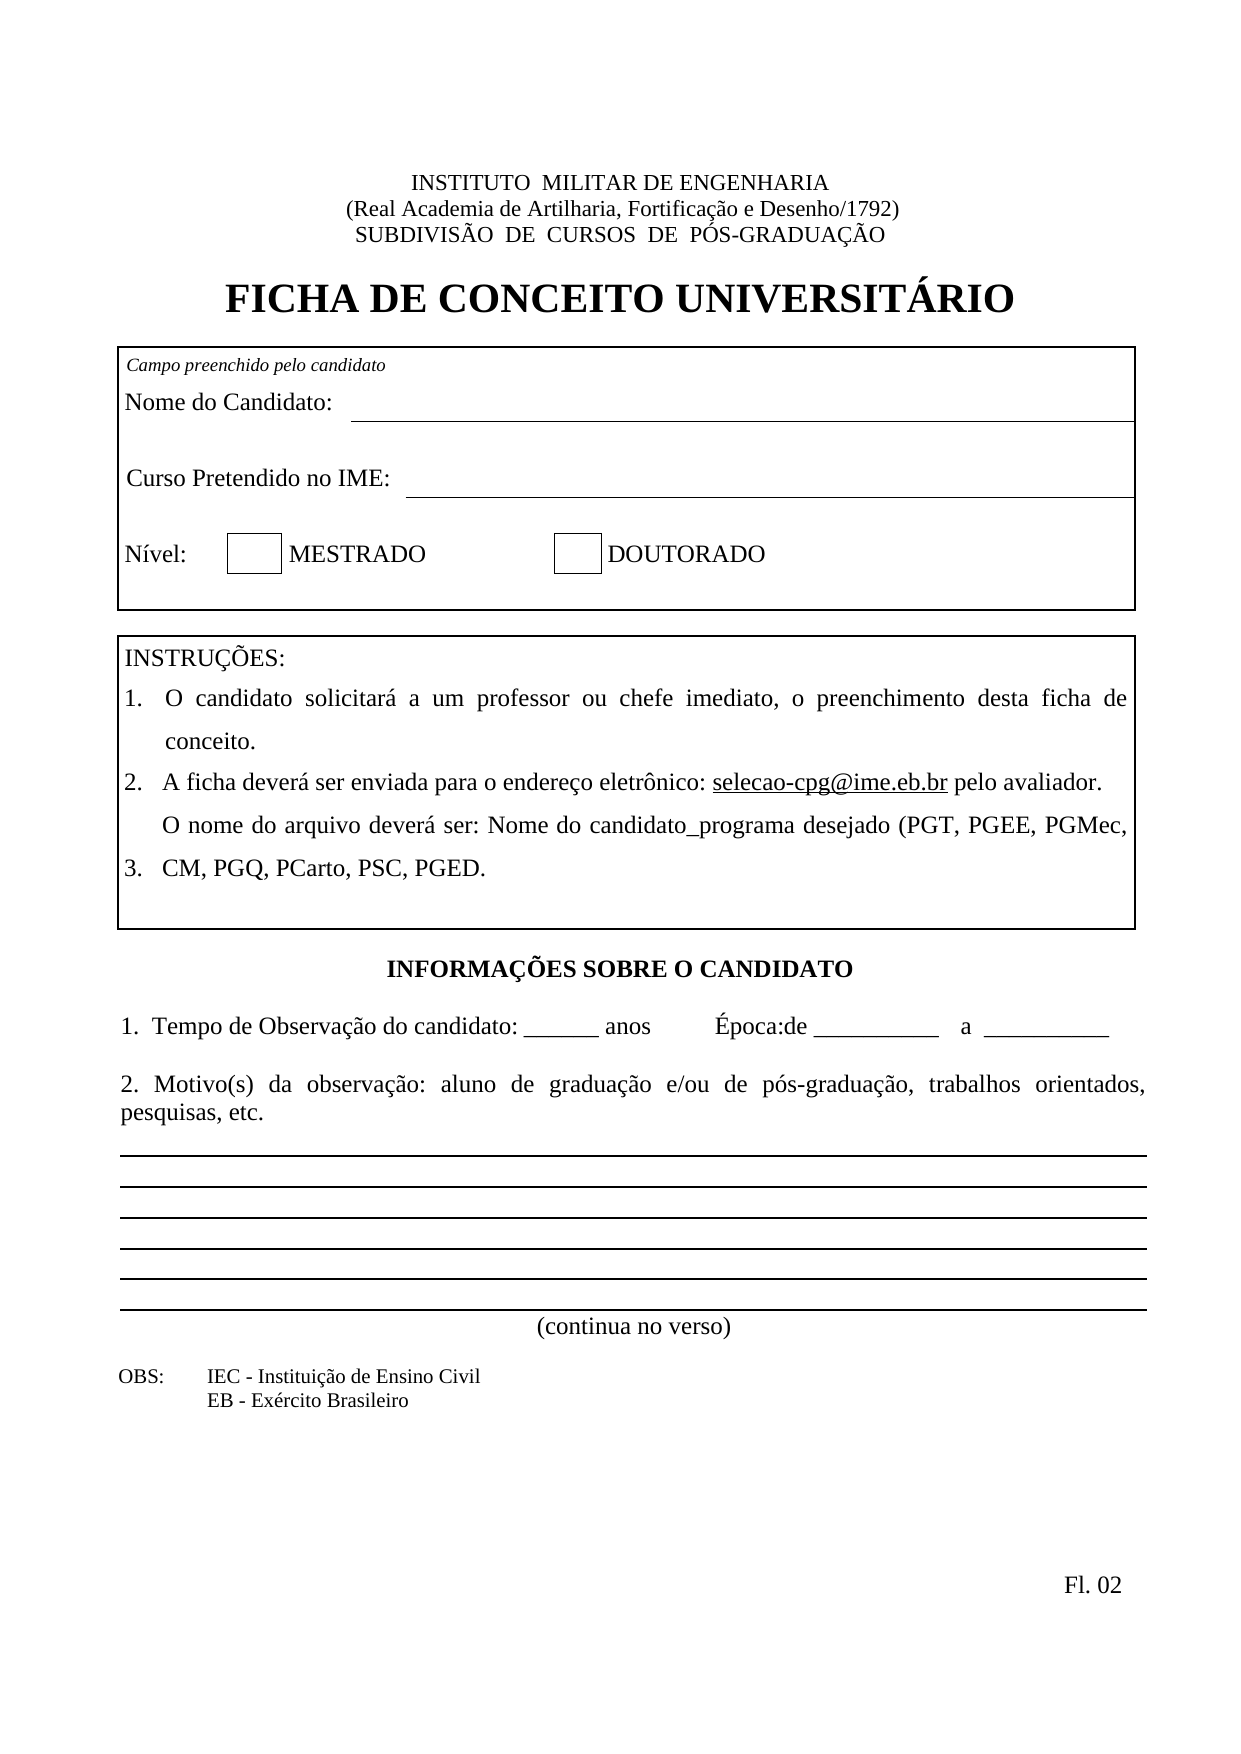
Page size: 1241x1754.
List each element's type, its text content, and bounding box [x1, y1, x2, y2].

table_cell [119, 887, 1134, 927]
table_cell Curso Pretendido no IME: [119, 457, 406, 497]
text INFORMAÇÕES SOBRE O CANDIDATO [118, 954, 1122, 982]
text Fl. 02 [148, 1570, 1122, 1599]
table_cell (continua no verso) [120, 1311, 1147, 1340]
table_cell [351, 381, 1134, 421]
text (Real Academia de Artilharia, Fortificação e Desenho/1792) [118, 195, 1122, 221]
table_cell 1. [119, 678, 157, 761]
table_cell MESTRADO [282, 533, 554, 573]
table_cell [555, 534, 601, 573]
table_cell [120, 1126, 1147, 1155]
table_cell [228, 534, 281, 573]
table_cell DOUTORADO [602, 533, 1134, 573]
table_cell [120, 1188, 1147, 1217]
table_cell 2. 3. [119, 761, 157, 887]
table_header Época: [672, 1011, 784, 1040]
table_cell [406, 457, 1134, 497]
table_cell [120, 1280, 1147, 1309]
table_header Campo preenchido pelo candidato [119, 348, 1134, 381]
table_header ______ anos [524, 1011, 672, 1040]
text EB - Exército Brasileiro [118, 1388, 1122, 1412]
table_header INSTRUÇÕES: [119, 637, 1134, 677]
text SUBDIVISÃO DE CURSOS DE PÓS-GRADUAÇÃO [118, 221, 1122, 248]
text OBS: IEC - Instituição de Ensino Civil [118, 1364, 1122, 1388]
table_header de __________ [784, 1011, 960, 1040]
table_cell [119, 497, 1134, 533]
table_cell [120, 1219, 1147, 1247]
table_cell [120, 1040, 1147, 1069]
table_header a __________ [960, 1011, 1147, 1040]
table_cell A ficha deverá ser enviada para o endereço eletrônico: selecao-cpg@ime.eb.br pelo avaliador. O nome do arquivo deverá ser: Nome do candidato_programa desejado (PGT, PGEE, PGMec, CM, PGQ, PCarto, PSC, PGED. [157, 761, 1134, 887]
table_cell [120, 1157, 1147, 1186]
text INSTITUTO MILITAR DE ENGENHARIA [118, 168, 1122, 195]
table_cell 2. Motivo(s) da observação: aluno de graduação e/ou de pós-graduação, trabalhos orientados, pesquisas, etc. [120, 1069, 1147, 1126]
table_cell [119, 421, 1134, 457]
table_cell Nome do Candidato: [119, 381, 351, 421]
text FICHA DE CONCEITO UNIVERSITÁRIO [118, 274, 1122, 322]
table_cell O candidato solicitará a um professor ou chefe imediato, o preenchimento desta ficha de conceito. [157, 678, 1134, 761]
table_cell Nível: [119, 533, 227, 573]
table_cell [120, 1250, 1147, 1278]
table_header 1. Tempo de Observação do candidato: [120, 1011, 524, 1040]
table_cell [119, 573, 1134, 609]
